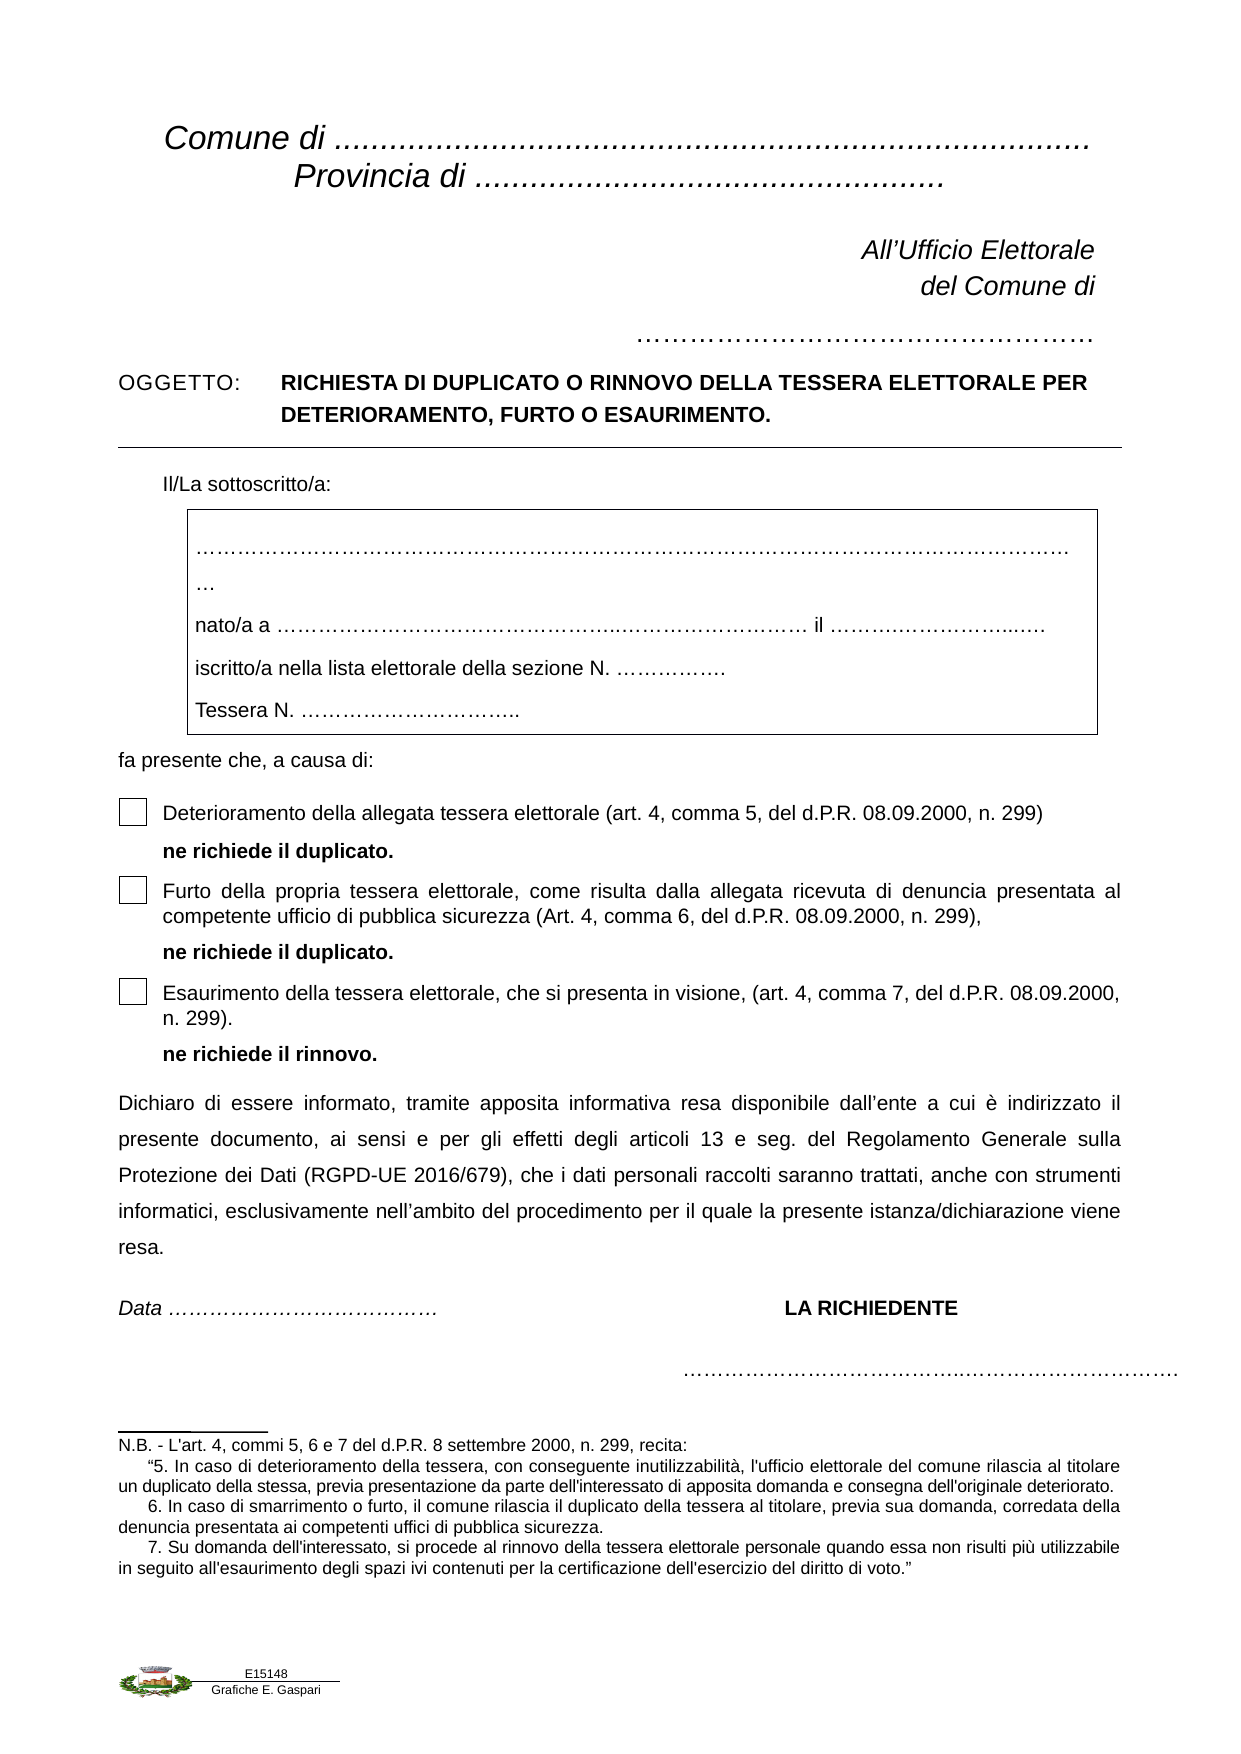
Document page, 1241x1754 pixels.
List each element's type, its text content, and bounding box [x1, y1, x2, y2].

table_header ………………………………………………………………………………………………………………… nato/a a …………………………………………..……………………… il ……….……………...…. iscritto/a nella lista elettorale della sezione N. ……………. Tessera N. ………………………….. [188, 510, 1097, 734]
text “5. In caso di deterioramento della tessera, con conseguente inutilizzabilità, l'ufficio elettorale del comune rilascia al titolare un duplicato della stessa, previa presentazione da parte dell'interessato di apposita domanda e consegna dell'originale deteriorato. [118, 1455, 1122, 1496]
text …………………………………..…………………………. [118, 1356, 1122, 1380]
text Esaurimento della tessera elettorale, che si presenta in visione, (art. 4, comma 7, del d.P.R. 08.09.2000, n. 299). [118, 977, 1122, 1029]
text All’Ufficio Elettorale [635, 234, 1095, 265]
text ne richiede il duplicato. [118, 940, 1122, 964]
text Dichiaro di essere informato, tramite apposita informativa resa disponibile dall’ente a cui è indirizzato il presente documento, ai sensi e per gli effetti degli articoli 13 e seg. del Regolamento Generale sulla Protezione dei Dati (RGPD-UE 2016/679), che i dati personali raccolti saranno trattati, anche con strumenti informatici, esclusivamente nell’ambito del procedimento per il quale la presente istanza/dichiarazione viene resa. [118, 1091, 1122, 1258]
text Data ………………………………… LA RICHIEDENTE [118, 1295, 1122, 1319]
text Provincia di ................................................... [118, 157, 1122, 195]
text fa presente che, a causa di: [118, 748, 1122, 772]
picture [118, 1666, 193, 1698]
text Deterioramento della allegata tessera elettorale (art. 4, comma 5, del d.P.R. 08.09.2000, n. 299) [118, 797, 1122, 826]
text Furto della propria tessera elettorale, come risulta dalla allegata ricevuta di denuncia presentata al competente ufficio di pubblica sicurezza (Art. 4, comma 6, del d.P.R. 08.09.2000, n. 299), [118, 875, 1122, 928]
text Il/La sottoscritto/a: [162, 472, 1122, 496]
text del Comune di [694, 270, 1095, 301]
text OGGETTO: RICHIESTA DI DUPLICATO O RINNOVO DELLA TESSERA ELETTORALE PER DETERIORAMENTO, FURTO O ESAURIMENTO. [118, 369, 1122, 427]
text ne richiede il duplicato. [118, 838, 1122, 862]
text 6. In caso di smarrimento o furto, il comune rilascia il duplicato della tessera al titolare, previa sua domanda, corredata della denuncia presentata ai competenti uffici di pubblica sicurezza. [118, 1496, 1122, 1537]
text l Comune di .................................................................................. [118, 118, 1122, 157]
text 7. Su domanda dell'interessato, si procede al rinnovo della tessera elettorale personale quando essa non risulti più utilizzabile in seguito all'esaurimento degli spazi ivi contenuti per la certificazione dell'esercizio del diritto di voto.” [118, 1537, 1122, 1578]
text N.B. - L'art. 4, commi 5, 6 e 7 del d.P.R. 8 settembre 2000, n. 299, recita: [118, 1435, 1122, 1455]
text ne richiede il rinnovo. [118, 1042, 1122, 1066]
text …………………………………………… [591, 317, 1095, 348]
